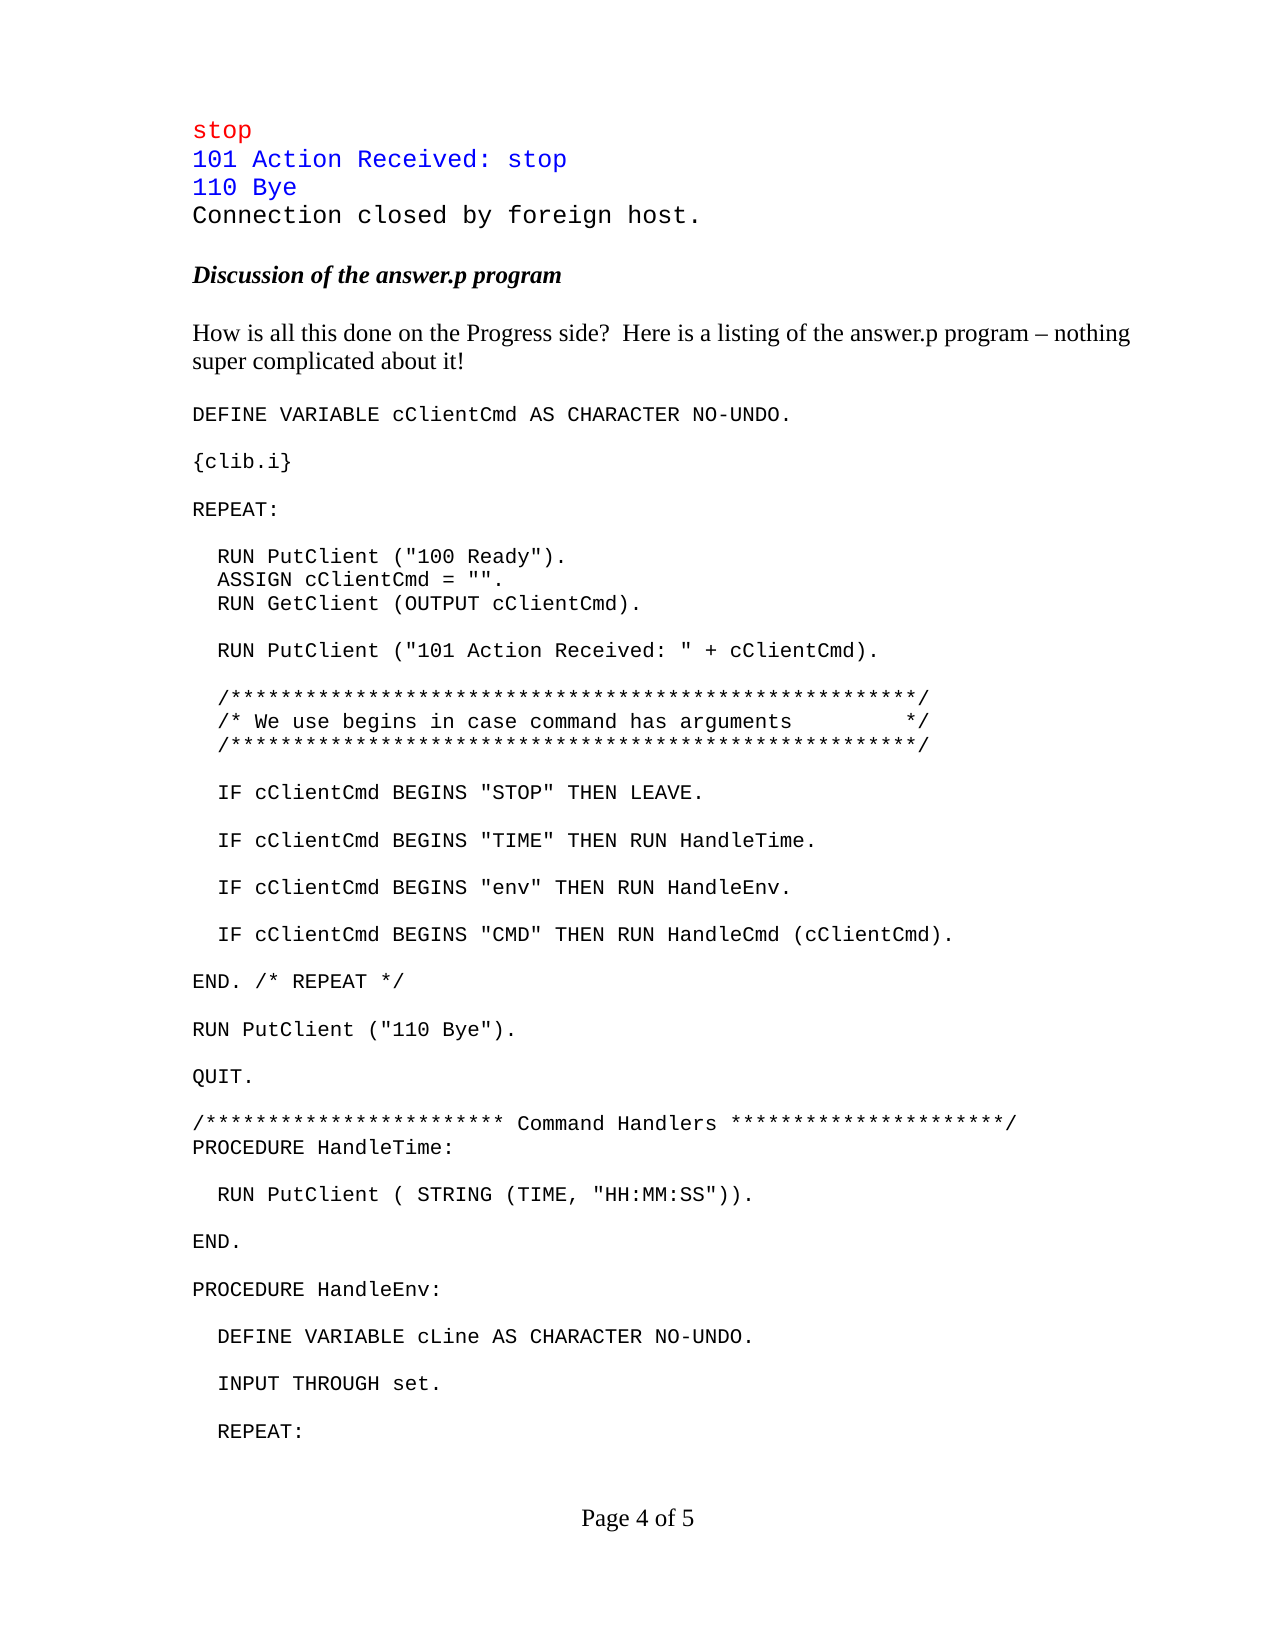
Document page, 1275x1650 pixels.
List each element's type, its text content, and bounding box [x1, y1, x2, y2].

text /*******************************************************/ [192, 688, 1157, 711]
text How is all this done on the Progress side? Here is a listing of the answer.p program – nothing super complicated about it! [192, 318, 1157, 375]
text stop [192, 118, 1157, 146]
text {clib.i} [192, 451, 1157, 475]
text IF cClientCmd BEGINS "CMD" THEN RUN HandleCmd (cClientCmd). [192, 924, 1157, 948]
text 110 Bye [192, 175, 1157, 203]
text QUIT. [192, 1066, 1157, 1090]
text REPEAT: [192, 1421, 1157, 1444]
text PROCEDURE HandleEnv: [192, 1279, 1157, 1302]
text Discussion of the answer.p program [192, 260, 1157, 289]
text /************************ Command Handlers **********************/ [192, 1113, 1157, 1137]
text END. [192, 1232, 1157, 1255]
text DEFINE VARIABLE cLine AS CHARACTER NO-UNDO. [192, 1326, 1157, 1350]
text RUN PutClient ( STRING (TIME, "HH:MM:SS")). [192, 1184, 1157, 1208]
text RUN PutClient ("100 Ready"). [192, 546, 1157, 569]
text END. /* REPEAT */ [192, 971, 1157, 995]
text IF cClientCmd BEGINS "STOP" THEN LEAVE. [192, 782, 1157, 806]
text RUN PutClient ("110 Bye"). [192, 1019, 1157, 1042]
text PROCEDURE HandleTime: [192, 1137, 1157, 1161]
text RUN GetClient (OUTPUT cClientCmd). [192, 593, 1157, 617]
text Connection closed by foreign host. [192, 203, 1157, 231]
text /*******************************************************/ [192, 735, 1157, 759]
text /* We use begins in case command has arguments */ [192, 711, 1157, 735]
text IF cClientCmd BEGINS "TIME" THEN RUN HandleTime. [192, 829, 1157, 853]
text ASSIGN cClientCmd = "". [192, 569, 1157, 593]
text RUN PutClient ("101 Action Received: " + cClientCmd). [192, 640, 1157, 664]
text 101 Action Received: stop [192, 146, 1157, 175]
text DEFINE VARIABLE cClientCmd AS CHARACTER NO-UNDO. [192, 404, 1157, 428]
text REPEAT: [192, 498, 1157, 522]
text INPUT THROUGH set. [192, 1373, 1157, 1397]
text IF cClientCmd BEGINS "env" THEN RUN HandleEnv. [192, 877, 1157, 901]
